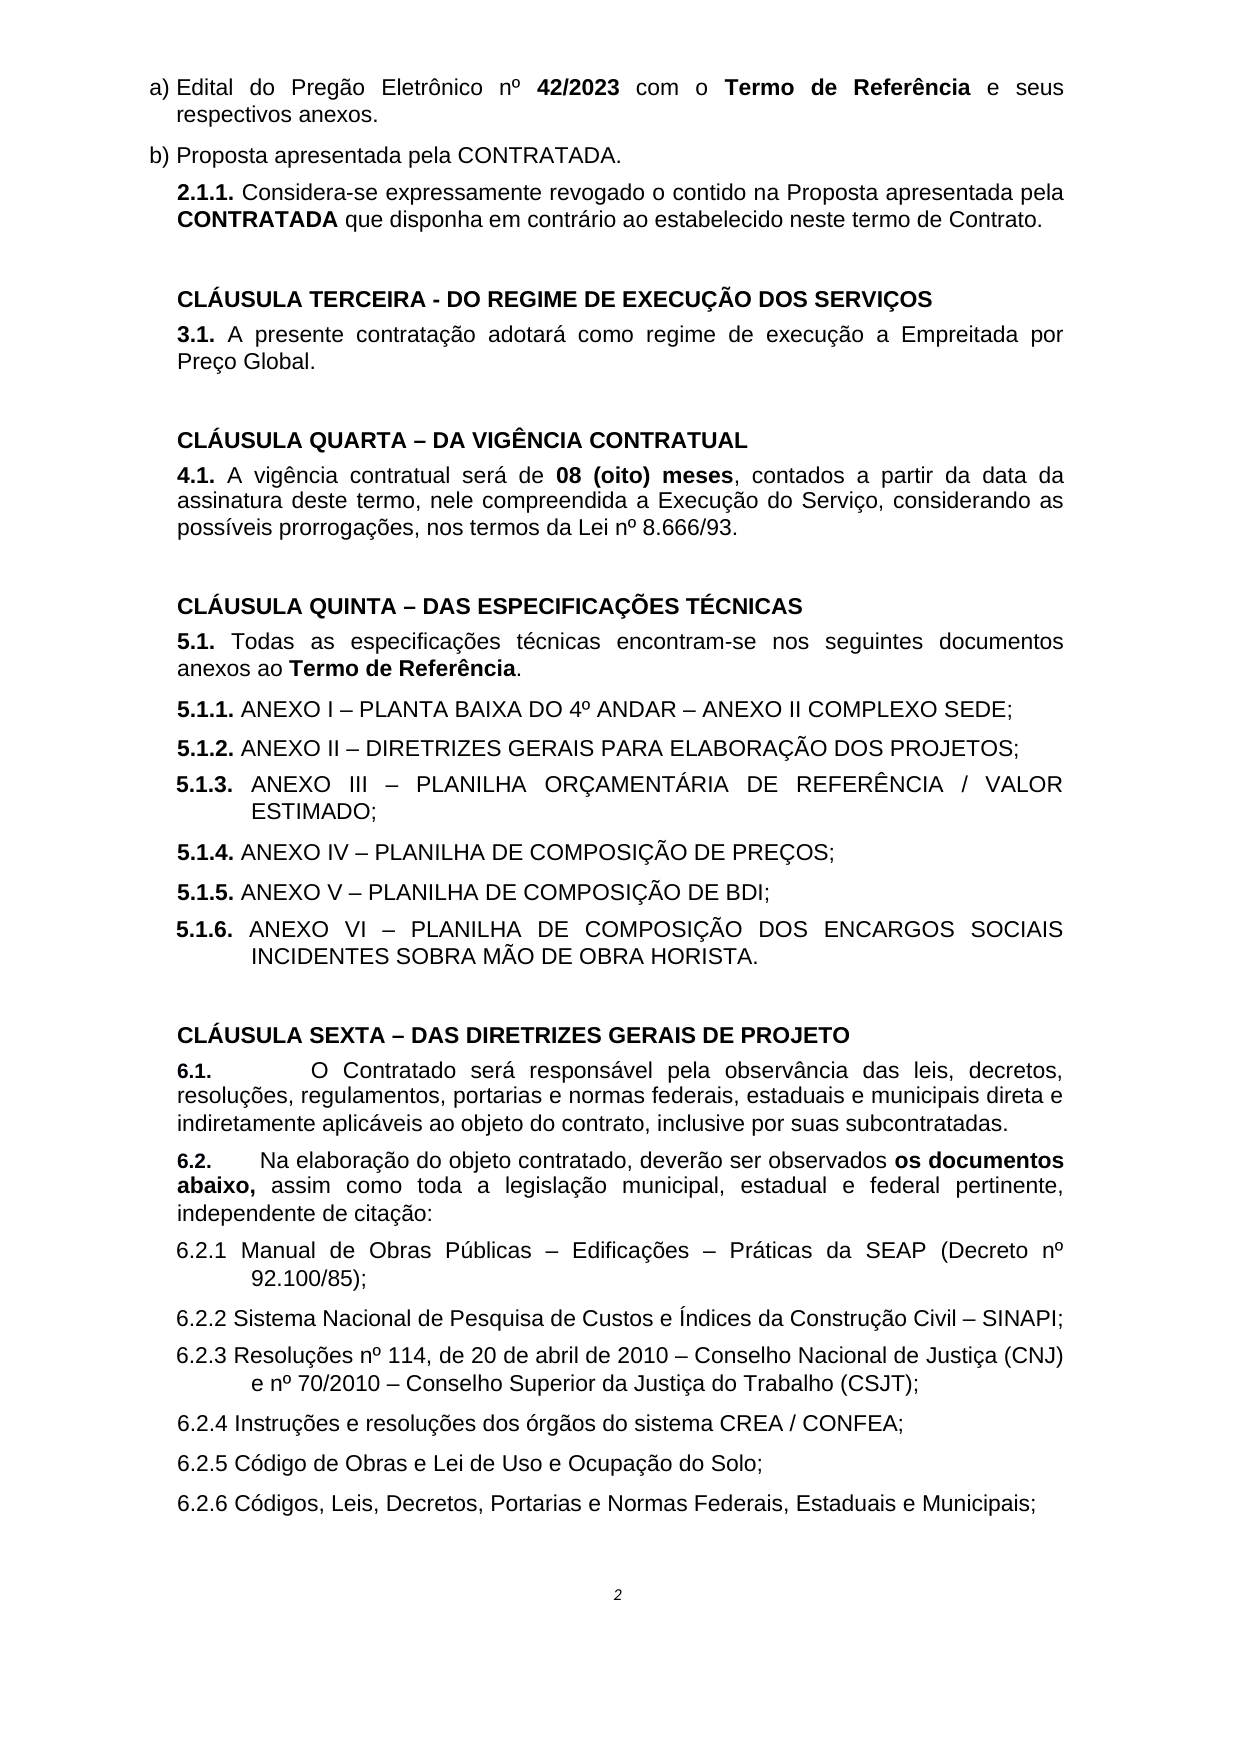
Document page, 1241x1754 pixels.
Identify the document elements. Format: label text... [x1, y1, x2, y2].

text 5.1.3. ANEXO III – PLANILHA ORÇAMENTÁRIA DE REFERÊNCIA / VALOR ESTIMADO; [176, 772, 1064, 825]
text 5.1.4. ANEXO IV – PLANILHA DE COMPOSIÇÃO DE PREÇOS; [177, 838, 1064, 866]
text 6.2.3 Resoluções nº 114, de 20 de abril de 2010 – Conselho Nacional de Justiça (CNJ) e nº 70/2010 – Conselho Superior da Justiça do Trabalho (CSJT); [176, 1343, 1064, 1397]
text 5.1.1. ANEXO I – PLANTA BAIXA DO 4º ANDAR – ANEXO II COMPLEXO SEDE; [177, 696, 1064, 723]
text 6.2.4 Instruções e resoluções dos órgãos do sistema CREA / CONFEA; [177, 1408, 1064, 1437]
list Edital do Pregão Eletrônico nº 42/2023 com o Termo de Referência e seus respectivos anexos. [149, 75, 1064, 129]
text 4.1. A vigência contratual será de 08 (oito) meses, contados a partir da data da assinatura deste termo, nele compreendida a Execução do Serviço, considerando as possíveis prorrogações, nos termos da Lei nº 8.666/93. [177, 463, 1064, 541]
text 5.1. Todas as especificações técnicas encontram-se nos seguintes documentos anexos ao Termo de Referência. [177, 629, 1064, 682]
subtitle CLÁUSULA QUINTA – DAS ESPECIFICAÇÕES TÉCNICAS [177, 590, 1064, 621]
subtitle CLÁUSULA SEXTA – DAS DIRETRIZES GERAIS DE PROJETO [177, 1019, 1064, 1049]
subtitle CLÁUSULA QUARTA – DA VIGÊNCIA CONTRATUAL [177, 424, 1064, 455]
text 6.2.2 Sistema Nacional de Pesquisa de Custos e Índices da Construção Civil – SINAPI; [176, 1303, 1064, 1332]
text 6.2.5 Código de Obras e Lei de Uso e Ocupação do Solo; [177, 1448, 1064, 1477]
subtitle CLÁUSULA TERCEIRA - DO REGIME DE EXECUÇÃO DOS SERVIÇOS [177, 283, 1064, 314]
text 5.1.5. ANEXO V – PLANILHA DE COMPOSIÇÃO DE BDI; [177, 879, 1064, 906]
text 5.1.2. ANEXO II – DIRETRIZES GERAIS PARA ELABORAÇÃO DOS PROJETOS; [177, 734, 1064, 761]
list Proposta apresentada pela CONTRATADA. [149, 140, 1064, 169]
text 3.1. A presente contratação adotará como regime de execução a Empreitada por Preço Global. [177, 323, 1064, 375]
text 5.1.6. ANEXO VI – PLANILHA DE COMPOSIÇÃO DOS ENCARGOS SOCIAIS INCIDENTES SOBRA MÃO DE OBRA HORISTA. [176, 917, 1064, 969]
text 2.1.1. Considera-se expressamente revogado o contido na Proposta apresentada pela CONTRATADA que disponha em contrário ao estabelecido neste termo de Contrato. [177, 180, 1064, 234]
text 6.2.6 Códigos, Leis, Decretos, Portarias e Normas Federais, Estaduais e Municipais; [177, 1488, 1064, 1517]
text 6.2. Na elaboração do objeto contratado, deverão ser observados os documentos abaixo, assim como toda a legislação municipal, estadual e federal pertinente, independente de citação: [177, 1148, 1064, 1227]
text 6.1. O Contratado será responsável pela observância das leis, decretos, resoluções, regulamentos, portarias e normas federais, estaduais e municipais direta e indiretamente aplicáveis ao objeto do contrato, inclusive por suas subcontratadas. [177, 1058, 1064, 1137]
text 6.2.1 Manual de Obras Públicas – Edificações – Práticas da SEAP (Decreto nº 92.100/85); [176, 1238, 1064, 1292]
